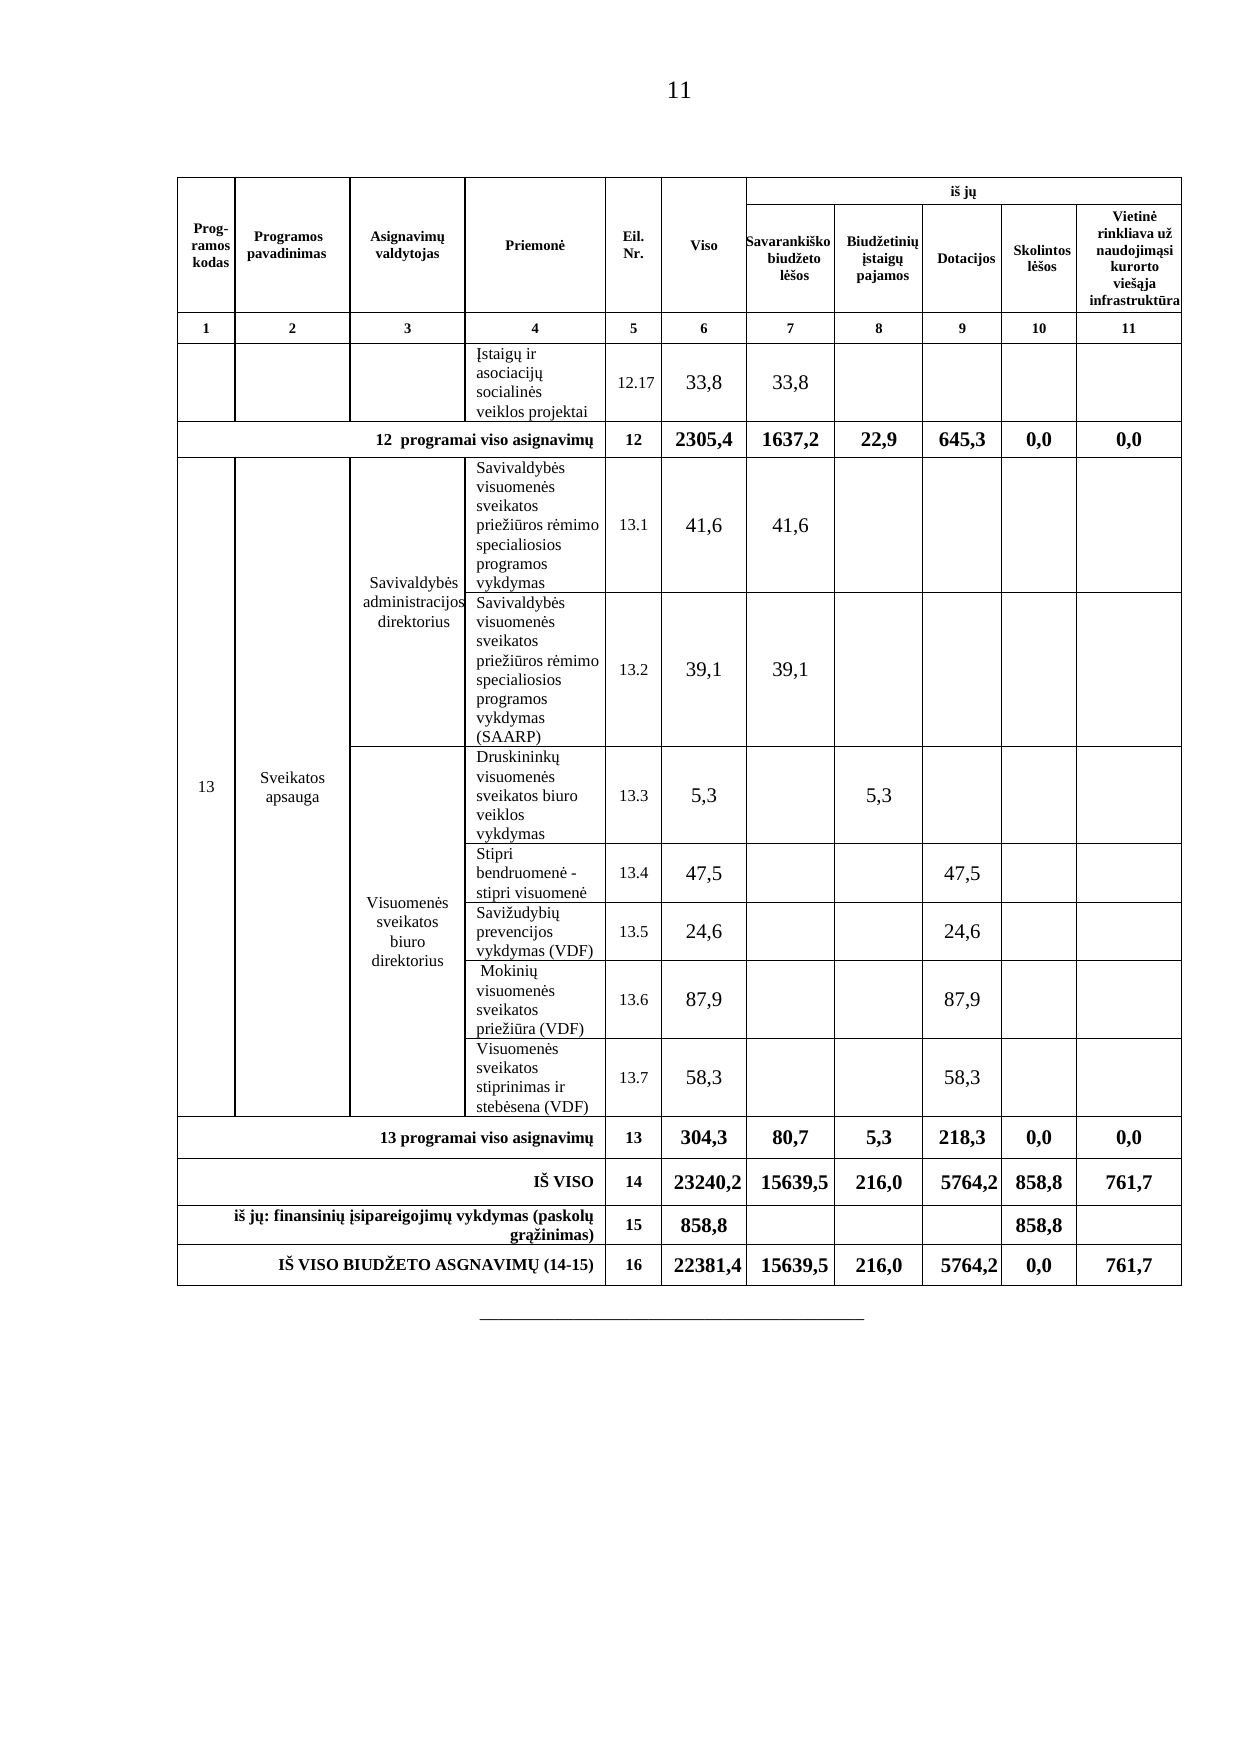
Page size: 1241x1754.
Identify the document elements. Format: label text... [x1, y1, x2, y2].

table_cell [835, 844, 922, 902]
table_cell Skolintos lėšos [1002, 205, 1076, 312]
table_cell 22381,4 [662, 1245, 746, 1284]
table_cell Savižudybių prevencijos vykdymas (VDF) [466, 903, 605, 960]
table_cell [1077, 903, 1181, 960]
table_cell [747, 747, 834, 843]
table_cell 0,0 [1002, 1117, 1076, 1158]
table_cell [1077, 1206, 1181, 1244]
table_cell 0,0 [1077, 422, 1181, 457]
table_cell 8 [835, 313, 922, 343]
table_cell 218,3 [923, 1117, 1001, 1158]
table_cell 13.7 [606, 1039, 661, 1116]
table_cell 80,7 [747, 1117, 834, 1158]
table_cell 14 [606, 1159, 661, 1204]
table_cell Sveikatos apsauga [236, 458, 349, 1116]
table_cell 47,5 [662, 844, 746, 902]
table_cell [1002, 747, 1076, 843]
table_cell Savarankiško biudžeto lėšos [747, 205, 834, 312]
table_cell 5 [606, 313, 661, 343]
table_cell 47,5 [923, 844, 1001, 902]
table_cell [1077, 593, 1181, 746]
table_cell [923, 458, 1001, 592]
table_cell [835, 344, 922, 421]
table_cell Visuomenės sveikatos biuro direktorius [351, 747, 464, 1116]
table_cell 0,0 [1002, 422, 1076, 457]
table_cell [747, 844, 834, 902]
table_cell 41,6 [747, 458, 834, 592]
table_cell 12 [606, 422, 661, 457]
table_cell [1002, 844, 1076, 902]
table_cell 216,0 [835, 1245, 922, 1284]
table_cell [835, 1206, 922, 1244]
table_cell [1002, 344, 1076, 421]
table_cell [351, 344, 464, 421]
table_cell 13 [606, 1117, 661, 1158]
table_cell 12 programai viso asignavimų [178, 422, 605, 457]
table_cell iš jų: finansinių įsipareigojimų vykdymas (paskolų grąžinimas) [178, 1206, 605, 1244]
table_cell 41,6 [662, 458, 746, 592]
table_cell 24,6 [662, 903, 746, 960]
table_cell 1637,2 [747, 422, 834, 457]
table_cell 5,3 [662, 747, 746, 843]
table_cell 13.4 [606, 844, 661, 902]
table_cell [835, 458, 922, 592]
table_cell 5764,2 [923, 1245, 1001, 1284]
table_cell 1 [178, 313, 234, 343]
table_cell 13 programai viso asignavimų [178, 1117, 605, 1158]
table_cell 9 [923, 313, 1001, 343]
table_cell 11 [1077, 313, 1181, 343]
table_header Viso [662, 178, 746, 312]
table_cell Mokinių visuomenės sveikatos priežiūra (VDF) [466, 961, 605, 1038]
table_cell [1077, 961, 1181, 1038]
table_cell 23240,2 [662, 1159, 746, 1204]
table_cell 2305,4 [662, 422, 746, 457]
table_cell Druskininkų visuomenės sveikatos biuro veiklos vykdymas [466, 747, 605, 843]
table_cell IŠ VISO BIUDŽETO ASGNAVIMŲ (14-15) [178, 1245, 605, 1284]
table_cell 3 [351, 313, 464, 343]
table_cell Visuomenės sveikatos stiprinimas ir stebėsena (VDF) [466, 1039, 605, 1116]
table_cell 7 [747, 313, 834, 343]
table_cell Įstaigų ir asociacijų socialinės veiklos projektai [466, 344, 605, 421]
table_cell Savivaldybės visuomenės sveikatos priežiūros rėmimo specialiosios programos vykdymas (SAARP) [466, 593, 605, 746]
table_cell 10 [1002, 313, 1076, 343]
table_cell 33,8 [662, 344, 746, 421]
table_cell [1002, 961, 1076, 1038]
table_cell [1002, 1039, 1076, 1116]
table_header iš jų [747, 178, 1181, 204]
table_cell [747, 903, 834, 960]
table_cell 39,1 [747, 593, 834, 746]
table_cell Biudžetinių įstaigų pajamos [835, 205, 922, 312]
table_cell 5764,2 [923, 1159, 1001, 1204]
table_cell 2 [236, 313, 349, 343]
table_cell 15639,5 [747, 1245, 834, 1284]
table_cell 33,8 [747, 344, 834, 421]
table_cell 13.2 [606, 593, 661, 746]
table_cell [1077, 1039, 1181, 1116]
table_cell 216,0 [835, 1159, 922, 1204]
table_cell 858,8 [1002, 1159, 1076, 1204]
table_cell [1077, 844, 1181, 902]
table_header Asignavimų valdytojas [351, 178, 464, 312]
table_cell 15 [606, 1206, 661, 1244]
table_cell [835, 593, 922, 746]
table_header Prog-ramos kodas [178, 178, 234, 312]
table_cell 13.3 [606, 747, 661, 843]
table_cell Stipri bendruomenė - stipri visuomenė [466, 844, 605, 902]
table_cell 645,3 [923, 422, 1001, 457]
table_cell [747, 961, 834, 1038]
table_header Priemonė [466, 178, 605, 312]
table_cell [835, 903, 922, 960]
table_cell 58,3 [662, 1039, 746, 1116]
table_cell 15639,5 [747, 1159, 834, 1204]
table_cell Vietinė rinkliava už naudojimąsi kurorto viešąja infrastruktūra [1077, 205, 1181, 312]
table_cell 13.6 [606, 961, 661, 1038]
table_cell 0,0 [1002, 1245, 1076, 1284]
table_cell [835, 1039, 922, 1116]
table_cell Savivaldybės administracijos direktorius [351, 458, 464, 746]
table_cell [1002, 458, 1076, 592]
table_cell 5,3 [835, 747, 922, 843]
table_cell [747, 1039, 834, 1116]
table_cell [923, 344, 1001, 421]
table_cell [1002, 593, 1076, 746]
table_cell [923, 593, 1001, 746]
table_cell 12.17 [606, 344, 661, 421]
table_cell [236, 344, 349, 421]
table_cell 6 [662, 313, 746, 343]
table_cell 5,3 [835, 1117, 922, 1158]
table_cell Dotacijos [923, 205, 1001, 312]
text ––––––––––––––––––––––––––––––––––––––––– [162, 1307, 1181, 1329]
table_cell 761,7 [1077, 1159, 1181, 1204]
table_cell [835, 961, 922, 1038]
table_cell IŠ VISO [178, 1159, 605, 1204]
table_cell 13.5 [606, 903, 661, 960]
table_cell 39,1 [662, 593, 746, 746]
table_cell [178, 344, 234, 421]
table_cell [923, 1206, 1001, 1244]
table_cell [1077, 458, 1181, 592]
table_header Eil. Nr. [606, 178, 661, 312]
table_cell 858,8 [1002, 1206, 1076, 1244]
table_cell [747, 1206, 834, 1244]
table_cell [1002, 903, 1076, 960]
table_cell 761,7 [1077, 1245, 1181, 1284]
table_cell 87,9 [923, 961, 1001, 1038]
table_cell 24,6 [923, 903, 1001, 960]
table_cell Savivaldybės visuomenės sveikatos priežiūros rėmimo specialiosios programos vykdymas [466, 458, 605, 592]
table_cell [1077, 747, 1181, 843]
table_header Programos pavadinimas [236, 178, 349, 312]
table_cell 58,3 [923, 1039, 1001, 1116]
table_cell 13 [178, 458, 234, 1116]
table_cell [923, 747, 1001, 843]
table_cell 4 [466, 313, 605, 343]
table_cell 13.1 [606, 458, 661, 592]
table_cell 16 [606, 1245, 661, 1284]
table_cell 0,0 [1077, 1117, 1181, 1158]
table_cell 22,9 [835, 422, 922, 457]
table_cell [1077, 344, 1181, 421]
table_cell 87,9 [662, 961, 746, 1038]
table_cell 304,3 [662, 1117, 746, 1158]
table_cell 858,8 [662, 1206, 746, 1244]
